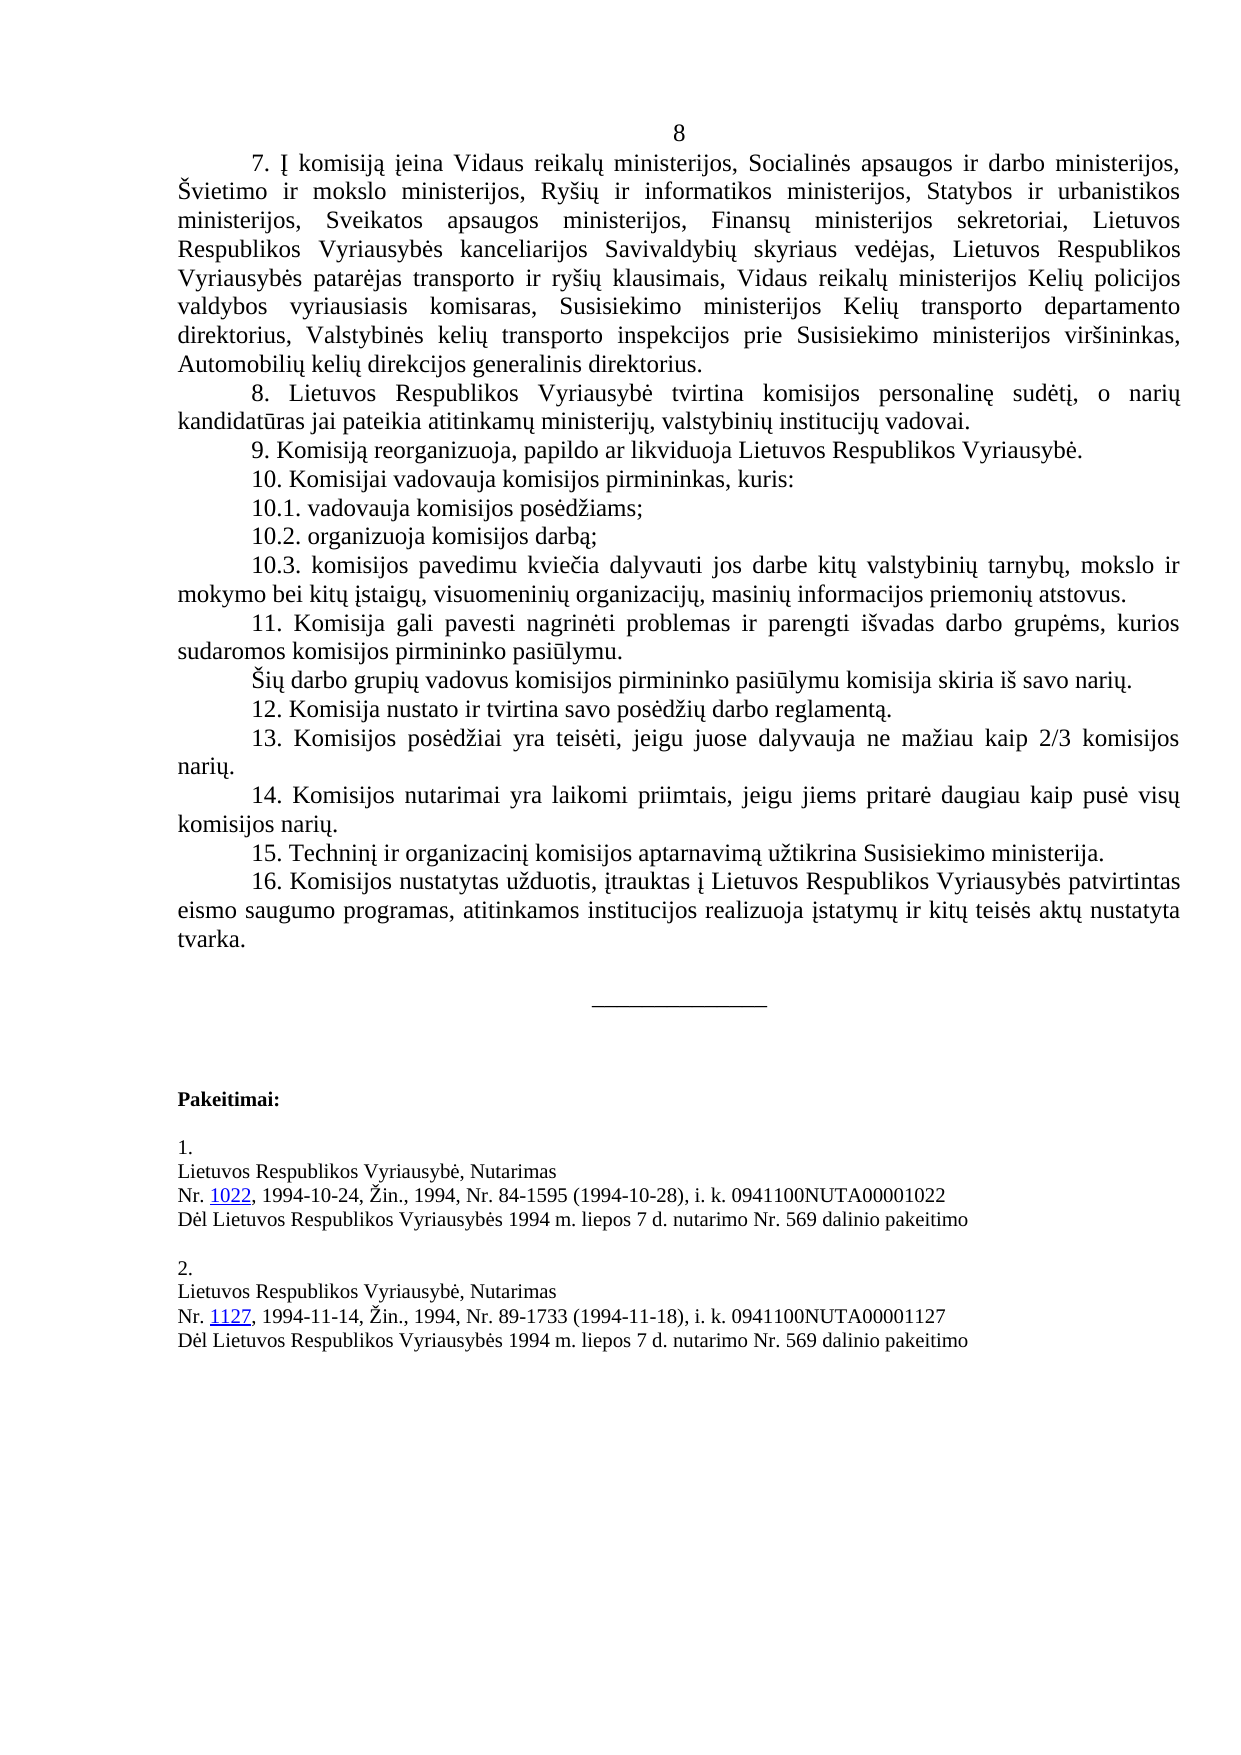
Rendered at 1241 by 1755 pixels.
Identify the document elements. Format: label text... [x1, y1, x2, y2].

text 10.2. organizuoja komisijos darbą; [177, 521, 1181, 550]
text Lietuvos Respublikos Vyriausybė, Nutarimas [177, 1279, 1181, 1303]
text 11. Komisija gali pavesti nagrinėti problemas ir parengti išvadas darbo grupėms, kurios sudaromos komisijos pirmininko pasiūlymu. [177, 608, 1181, 665]
text 9. Komisiją reorganizuoja, papildo ar likviduoja Lietuvos Respublikos Vyriausybė. [177, 435, 1181, 464]
text 7. Į komisiją įeina Vidaus reikalų ministerijos, Socialinės apsaugos ir darbo ministerijos, Švietimo ir mokslo ministerijos, Ryšių ir informatikos ministerijos, Statybos ir urbanistikos ministerijos, Sveikatos apsaugos ministerijos, Finansų ministerijos sekretoriai, Lietuvos Respublikos Vyriausybės kanceliarijos Savivaldybių skyriaus vedėjas, Lietuvos Respublikos Vyriausybės patarėjas transporto ir ryšių klausimais, Vidaus reikalų ministerijos Kelių policijos valdybos vyriausiasis komisaras, Susisiekimo ministerijos Kelių transporto departamento direktorius, Valstybinės kelių transporto inspekcijos prie Susisiekimo ministerijos viršininkas, Automobilių kelių direkcijos generalinis direktorius. [177, 148, 1181, 378]
text Dėl Lietuvos Respublikos Vyriausybės 1994 m. liepos 7 d. nutarimo Nr. 569 dalinio pakeitimo [177, 1207, 1181, 1231]
text Lietuvos Respublikos Vyriausybė, Nutarimas [177, 1159, 1181, 1183]
text 12. Komisija nustato ir tvirtina savo posėdžių darbo reglamentą. [177, 694, 1181, 723]
text 15. Techninį ir organizacinį komisijos aptarnavimą užtikrina Susisiekimo ministerija. [177, 838, 1181, 866]
text Šių darbo grupių vadovus komisijos pirmininko pasiūlymu komisija skiria iš savo narių. [177, 665, 1181, 694]
text 10.3. komisijos pavedimu kviečia dalyvauti jos darbe kitų valstybinių tarnybų, mokslo ir mokymo bei kitų įstaigų, visuomeninių organizacijų, masinių informacijos priemonių atstovus. [177, 550, 1181, 608]
text 16. Komisijos nustatytas užduotis, įtrauktas į Lietuvos Respublikos Vyriausybės patvirtintas eismo saugumo programas, atitinkamos institucijos realizuoja įstatymų ir kitų teisės aktų nustatyta tvarka. [177, 866, 1181, 953]
text 10.1. vadovauja komisijos posėdžiams; [177, 493, 1181, 521]
text Nr. 1022, 1994-10-24, Žin., 1994, Nr. 84-1595 (1994-10-28), i. k. 0941100NUTA00001022 [177, 1183, 1181, 1207]
text 1. [177, 1135, 1181, 1159]
text 14. Komisijos nutarimai yra laikomi priimtais, jeigu jiems pritarė daugiau kaip pusė visų komisijos narių. [177, 780, 1181, 838]
text 8. Lietuvos Respublikos Vyriausybė tvirtina komisijos personalinę sudėtį, o narių kandidatūras jai pateikia atitinkamų ministerijų, valstybinių institucijų vadovai. [177, 378, 1181, 435]
text Pakeitimai: [177, 1087, 1181, 1111]
text Nr. 1127, 1994-11-14, Žin., 1994, Nr. 89-1733 (1994-11-18), i. k. 0941100NUTA00001127 [177, 1303, 1181, 1328]
text 2. [177, 1255, 1181, 1279]
text ______________ [177, 981, 1181, 1010]
text 13. Komisijos posėdžiai yra teisėti, jeigu juose dalyvauja ne mažiau kaip 2/3 komisijos narių. [177, 723, 1181, 780]
text 10. Komisijai vadovauja komisijos pirmininkas, kuris: [177, 464, 1181, 493]
text Dėl Lietuvos Respublikos Vyriausybės 1994 m. liepos 7 d. nutarimo Nr. 569 dalinio pakeitimo [177, 1328, 1181, 1352]
